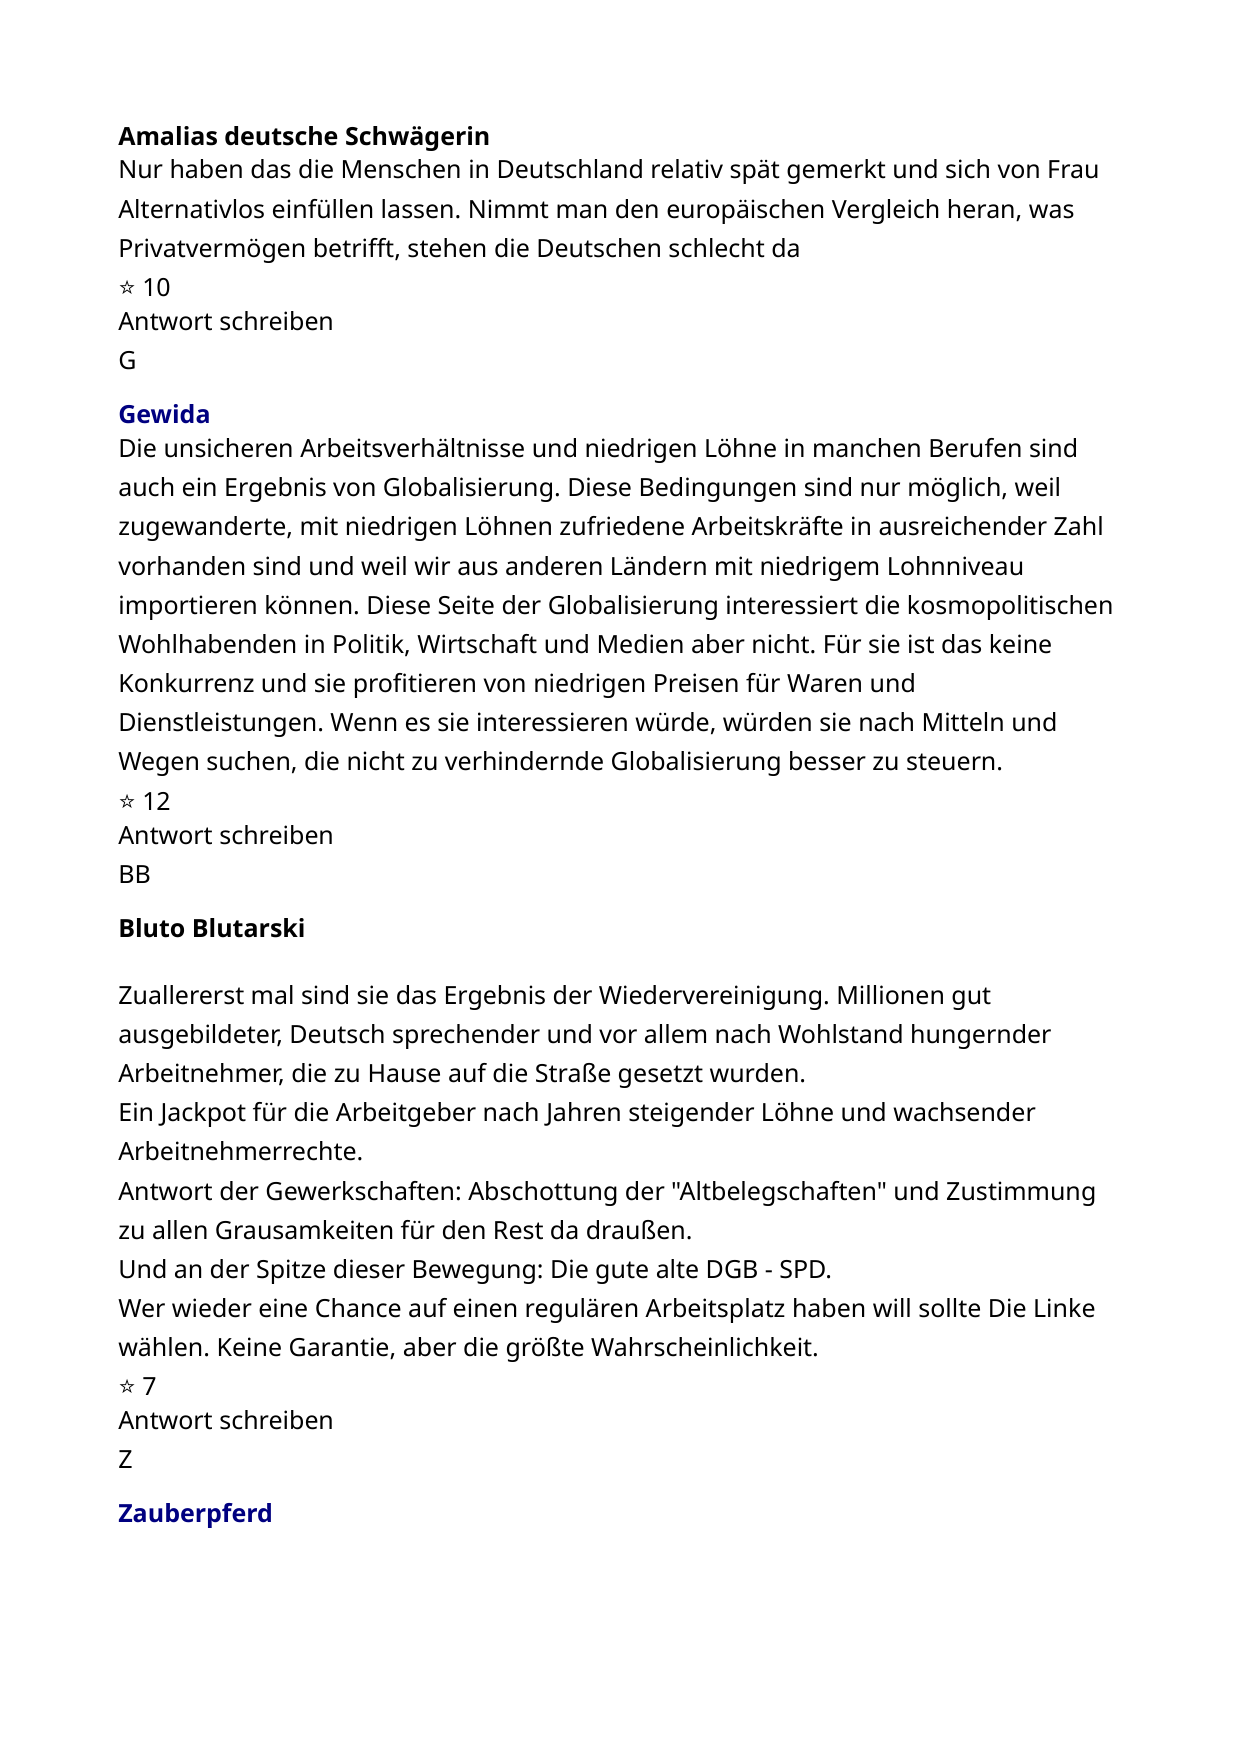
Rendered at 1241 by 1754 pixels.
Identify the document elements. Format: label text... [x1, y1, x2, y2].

text Zuallererst mal sind sie das Ergebnis der Wiedervereinigung. Millionen gut ausgebildeter, Deutsch sprechender und vor allem nach Wohlstand hungernder Arbeitnehmer, die zu Hause auf die Straße gesetzt wurden. Ein Jackpot für die Arbeitgeber nach Jahren steigender Löhne und wachsender Arbeitnehmerrechte. Antwort der Gewerkschaften: Abschottung der "Altbelegschaften" und Zustimmung zu allen Grausamkeiten für den Rest da draußen. Und an der Spitze dieser Bewegung: Die gute alte DGB - SPD. Wer wieder eine Chance auf einen regulären Arbeitsplatz haben will sollte Die Linke wählen. Keine Garantie, aber die größte Wahrscheinlichkeit. [118, 977, 1122, 1364]
text Z [118, 1442, 1122, 1476]
subtitle Zauberpferd [118, 1496, 1122, 1530]
text Nur haben das die Menschen in Deutschland relativ spät gemerkt und sich von Frau Alternativlos einfüllen lassen. Nimmt man den europäischen Vergleich heran, was Privatvermögen betrifft, stehen die Deutschen schlecht da [118, 152, 1122, 264]
text G [118, 343, 1122, 377]
text Antwort schreiben [118, 1403, 1122, 1437]
text Die unsicheren Arbeitsverhältnisse und niedrigen Löhne in manchen Berufen sind auch ein Ergebnis von Globalisierung. Diese Bedingungen sind nur möglich, weil zugewanderte, mit niedrigen Löhnen zufriedene Arbeitskräfte in ausreichender Zahl vorhanden sind und weil wir aus anderen Ländern mit niedrigem Lohnniveau importieren können. Diese Seite der Globalisierung interessiert die kosmopolitischen Wohlhabenden in Politik, Wirtschaft und Medien aber nicht. Für sie ist das keine Konkurrenz und sie profitieren von niedrigen Preisen für Waren und Dienstleistungen. Wenn es sie interessieren würde, würden sie nach Mitteln und Wegen suchen, die nicht zu verhindernde Globalisierung besser zu steuern. [118, 431, 1122, 778]
text Antwort schreiben [118, 304, 1122, 338]
text ⭐️ 10 [118, 270, 1122, 304]
subtitle Amalias deutsche Schwägerin [118, 118, 1122, 152]
text ⭐️ 7 [118, 1369, 1122, 1403]
text Antwort schreiben [118, 817, 1122, 851]
text BB [118, 856, 1122, 891]
subtitle Gewida [118, 397, 1122, 431]
text ⭐️ 12 [118, 783, 1122, 817]
subtitle Bluto Blutarski [118, 910, 1122, 944]
